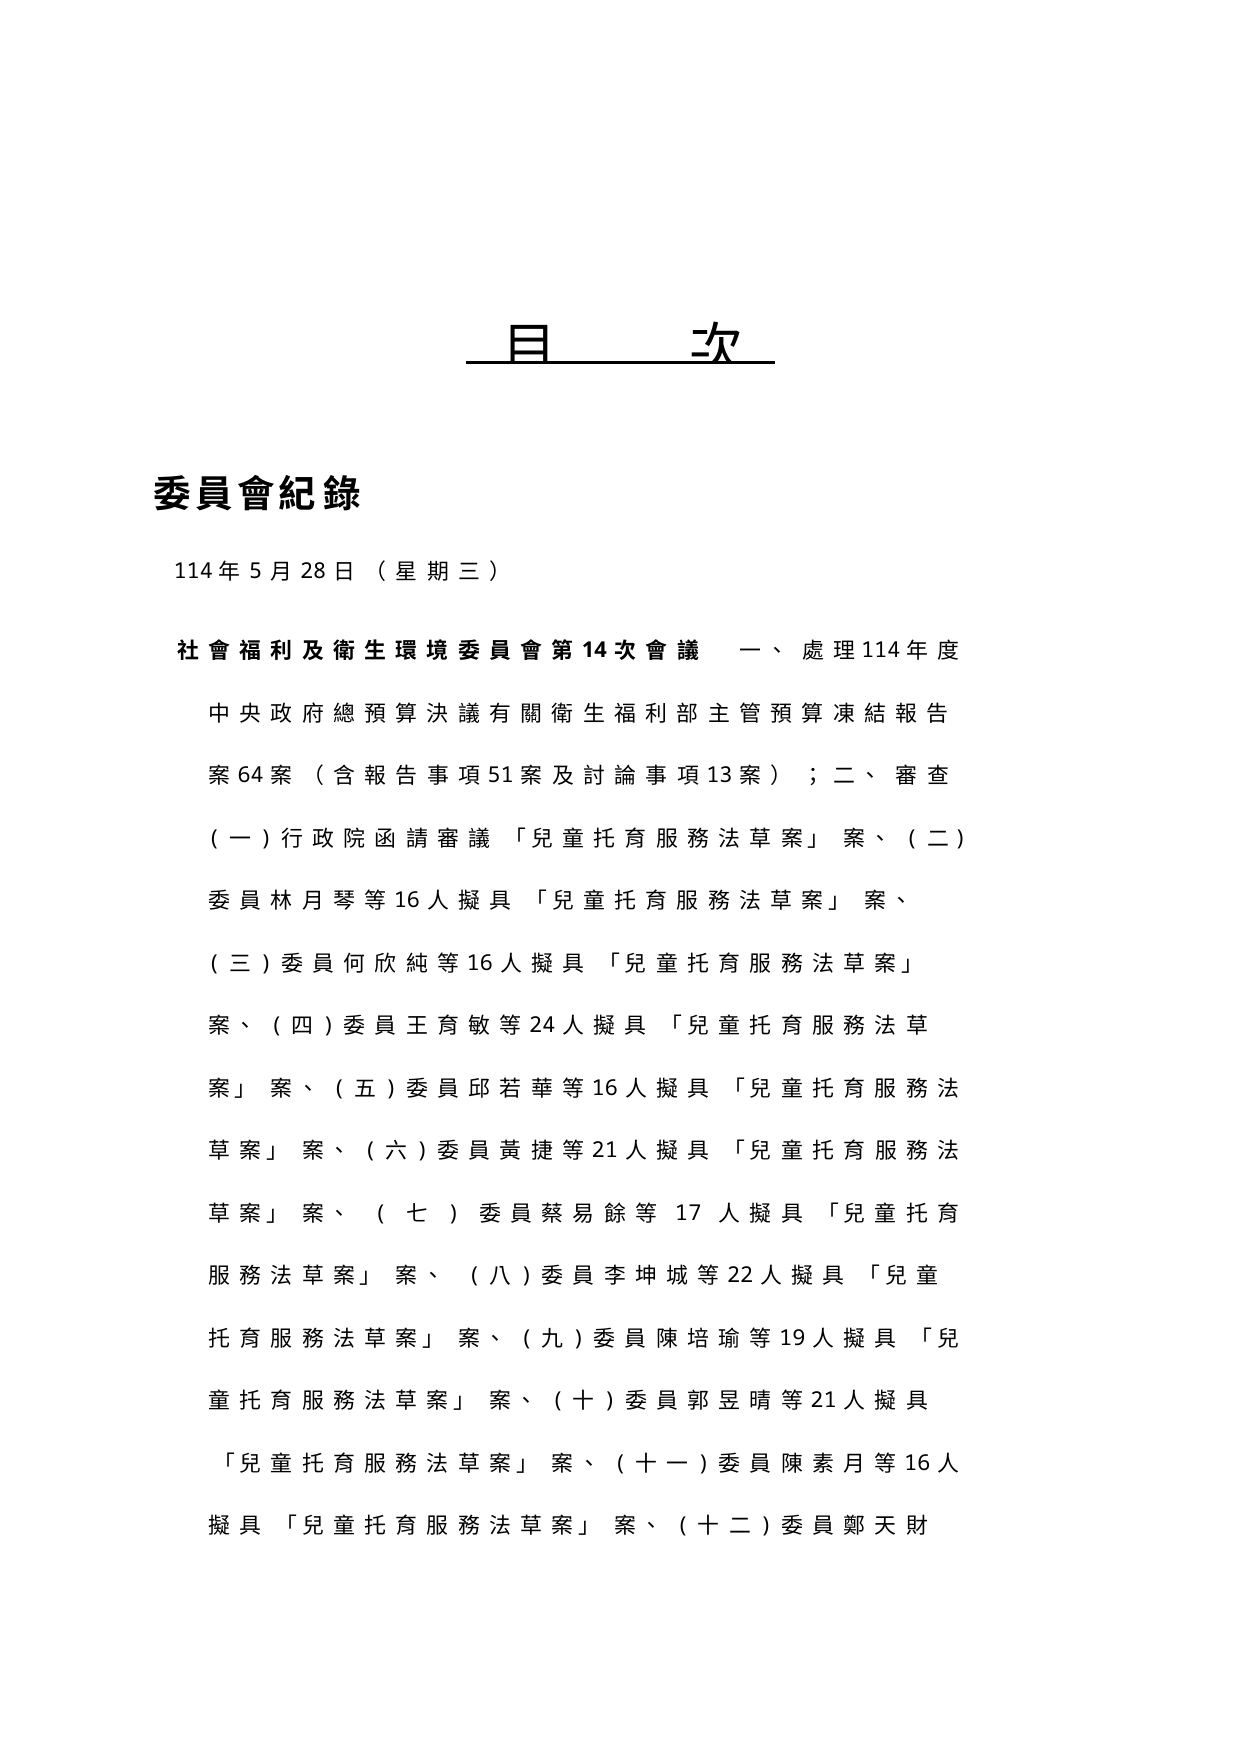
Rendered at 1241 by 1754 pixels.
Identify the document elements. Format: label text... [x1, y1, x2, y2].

table_header 目 次 [466, 281, 774, 361]
table_header 委員會紀錄 114年5月28日（星期三） [150, 443, 1108, 618]
table_cell （ [967, 618, 986, 1556]
table_cell ） [1091, 618, 1108, 1556]
table_cell [1053, 618, 1091, 1556]
table_cell [1023, 618, 1053, 1556]
table_cell 1 [986, 618, 1023, 1556]
table_cell 社會福利及衛生環境委員會第14次會議 一、處理114年度中央政府總預算決議有關衛生福利部主管預算凍結報告案64案（含報告事項51案及討論事項13案）；二、審查(一)行政院函請審議「兒童托育服務法草案」案、(二)委員林月琴等16人擬具「兒童托育服務法草案」案、(三)委員何欣純等16人擬具「兒童托育服務法草案」案、(四)委員王育敏等24人擬具「兒童托育服務法草案」案、(五)委員邱若華等16人擬具「兒童托育服務法草案」案、(六)委員黃捷等21人擬具「兒童托育服務法草案」案、(七)委員蔡易餘等17人擬具「兒童托育服務法草案」案、(八)委員李坤城等22人擬具「兒童托育服務法草案」案、(九)委員陳培瑜等19人擬具「兒童托育服務法草案」案、(十)委員郭昱晴等21人擬具「兒童托育服務法草案」案、(十一)委員陳素月等16人擬具「兒童托育服務法草案」案、(十二)委員鄭天財 [150, 618, 967, 1556]
